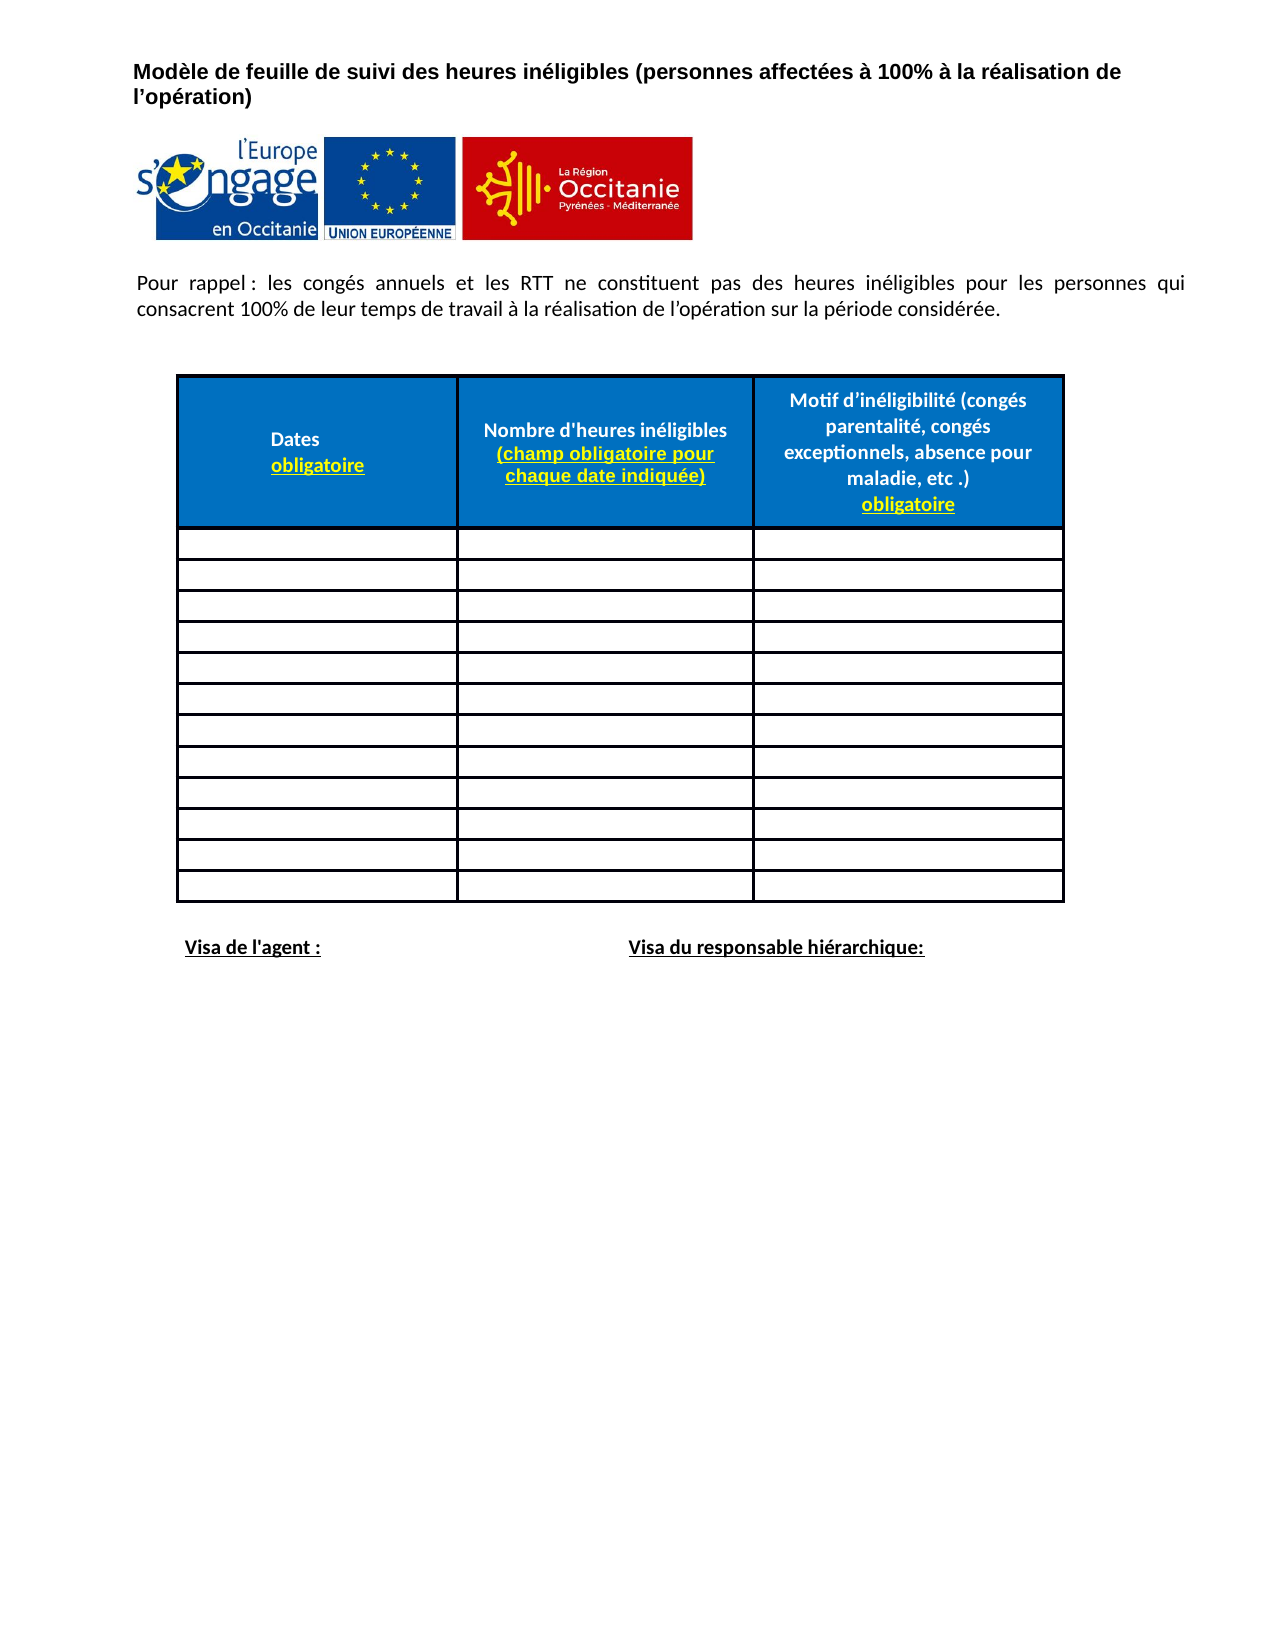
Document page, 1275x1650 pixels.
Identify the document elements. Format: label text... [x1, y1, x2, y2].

table_cell [755, 623, 1062, 651]
table_cell [755, 654, 1062, 682]
table_cell [459, 561, 752, 589]
table_cell [459, 872, 752, 900]
table_cell [179, 841, 456, 869]
table_header [399, 928, 621, 959]
table_cell [459, 779, 752, 807]
table_cell [179, 748, 456, 776]
table_cell [459, 716, 752, 744]
table_cell [459, 810, 752, 838]
table_cell [179, 592, 456, 620]
table_cell [459, 685, 752, 713]
table_cell [755, 685, 1062, 713]
table_cell [755, 872, 1062, 900]
table_header Dates obligatoire [179, 378, 456, 526]
table_cell [179, 810, 456, 838]
table_cell [179, 654, 456, 682]
table_cell [459, 530, 752, 558]
table_header Nombre d'heures inéligibles (champ obligatoire pour chaque date indiquée) [459, 378, 752, 526]
table_cell [459, 654, 752, 682]
table_header Motif d’inéligibilité (congés parentalité, congés exceptionnels, absence pour maladie, etc .) obligatoire [755, 378, 1062, 526]
table_cell [459, 748, 752, 776]
table_cell [755, 779, 1062, 807]
table_cell [755, 530, 1062, 558]
table_header Visa du responsable hiérarchique: [621, 928, 1133, 959]
table_cell [179, 623, 456, 651]
picture [132, 134, 694, 243]
table_cell [755, 592, 1062, 620]
table_cell [459, 592, 752, 620]
table_cell [755, 748, 1062, 776]
table_cell [755, 810, 1062, 838]
table_cell [755, 716, 1062, 744]
table_cell [179, 716, 456, 744]
text Modèle de feuille de suivi des heures inéligibles (personnes affectées à 100% à la réalisation de l’opération) [133, 59, 1186, 109]
table_cell [459, 623, 752, 651]
table_cell [755, 841, 1062, 869]
table_header Visa de l'agent : [177, 928, 399, 959]
text Pour rappel : les congés annuels et les RTT ne constituent pas des heures inéligibles pour les personnes qui consacrent 100% de leur temps de travail à la réalisation de l’opération sur la période considérée. [137, 268, 1186, 322]
table_cell [755, 561, 1062, 589]
table_cell [179, 685, 456, 713]
table_cell [179, 530, 456, 558]
table_cell [179, 779, 456, 807]
table_cell [179, 561, 456, 589]
table_cell [459, 841, 752, 869]
table_cell [179, 872, 456, 900]
